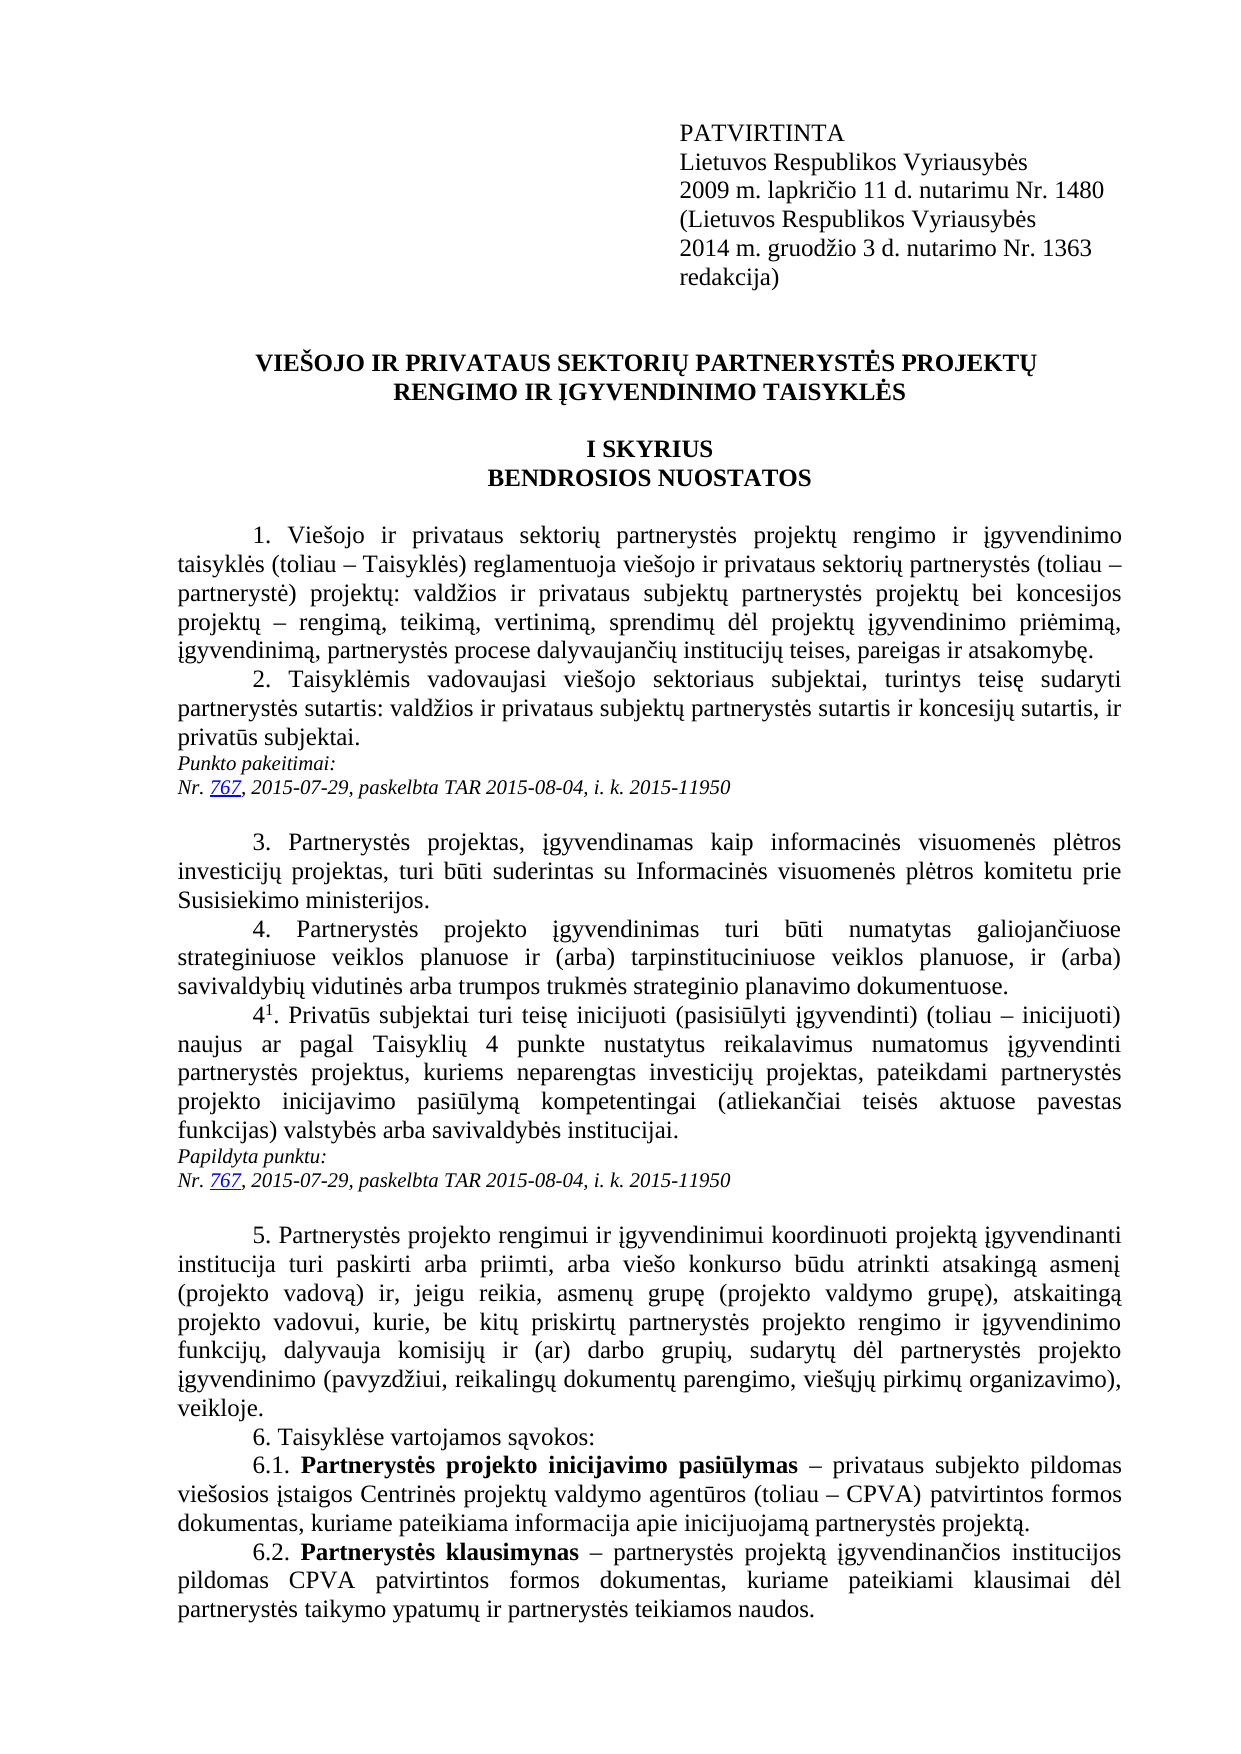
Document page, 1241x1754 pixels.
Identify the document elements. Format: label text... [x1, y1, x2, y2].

text BENDROSIOS NUOSTATOS [177, 463, 1122, 492]
text 4. Partnerystės projekto įgyvendinimas turi būti numatytas galiojančiuose strateginiuose veiklos planuose ir (arba) tarpinstituciniuose veiklos planuose, ir (arba) savivaldybių vidutinės arba trumpos trukmės strateginio planavimo dokumentuose. [177, 914, 1122, 1000]
text 6. Taisyklėse vartojamos sąvokos: [177, 1422, 1122, 1451]
text Punkto pakeitimai: [177, 751, 1122, 775]
text 5. Partnerystės projekto rengimui ir įgyvendinimui koordinuoti projektą įgyvendinanti institucija turi paskirti arba priimti, arba viešo konkurso būdu atrinkti atsakingą asmenį (projekto vadovą) ir, jeigu reikia, asmenų grupę (projekto valdymo grupę), atskaitingą projekto vadovui, kurie, be kitų priskirtų partnerystės projekto rengimo ir įgyvendinimo funkcijų, dalyvauja komisijų ir (ar) darbo grupių, sudarytų dėl partnerystės projekto įgyvendinimo (pavyzdžiui, reikalingų dokumentų parengimo, viešųjų pirkimų organizavimo), veikloje. [177, 1221, 1122, 1422]
text PATVIRTINTA Lietuvos Respublikos Vyriausybės 2009 m. lapkričio 11 d. nutarimu Nr. 1480 (Lietuvos Respublikos Vyriausybės 2014 m. gruodžio 3 d. nutarimo Nr. 1363 redakcija) [679, 118, 1122, 291]
text 6.2. Partnerystės klausimynas – partnerystės projektą įgyvendinančios institucijos pildomas CPVA patvirtintos formos dokumentas, kuriame pateikiami klausimai dėl partnerystės taikymo ypatumų ir partnerystės teikiamos naudos. [177, 1537, 1122, 1623]
text 6.1. Partnerystės projekto inicijavimo pasiūlymas – privataus subjekto pildomas viešosios įstaigos Centrinės projektų valdymo agentūros (toliau – CPVA) patvirtintos formos dokumentas, kuriame pateikiama informacija apie inicijuojamą partnerystės projektą. [177, 1451, 1122, 1537]
text Nr. 767, 2015-07-29, paskelbta TAR 2015-08-04, i. k. 2015-11950 [177, 1168, 1122, 1192]
text Nr. 767, 2015-07-29, paskelbta TAR 2015-08-04, i. k. 2015-11950 [177, 775, 1122, 799]
text RENGIMO IR ĮGYVENDINIMO TAISYKLĖS [177, 377, 1122, 406]
text Papildyta punktu: [177, 1144, 1122, 1168]
text 2. Taisyklėmis vadovaujasi viešojo sektoriaus subjektai, turintys teisę sudaryti partnerystės sutartis: valdžios ir privataus subjektų partnerystės sutartis ir koncesijų sutartis, ir privatūs subjektai. [177, 664, 1122, 751]
text 1. Viešojo ir privataus sektorių partnerystės projektų rengimo ir įgyvendinimo taisyklės (toliau – Taisyklės) reglamentuoja viešojo ir privataus sektorių partnerystės (toliau – partnerystė) projektų: valdžios ir privataus subjektų partnerystės projektų bei koncesijos projektų – rengimą, teikimą, vertinimą, sprendimų dėl projektų įgyvendinimo priėmimą, įgyvendinimą, partnerystės procese dalyvaujančių institucijų teises, pareigas ir atsakomybę. [177, 521, 1122, 664]
text 41. Privatūs subjektai turi teisę inicijuoti (pasisiūlyti įgyvendinti) (toliau – inicijuoti) naujus ar pagal Taisyklių 4 punkte nustatytus reikalavimus numatomus įgyvendinti partnerystės projektus, kuriems neparengtas investicijų projektas, pateikdami partnerystės projekto inicijavimo pasiūlymą kompetentingai (atliekančiai teisės aktuose pavestas funkcijas) valstybės arba savivaldybės institucijai. [177, 1000, 1122, 1144]
text 3. Partnerystės projektas, įgyvendinamas kaip informacinės visuomenės plėtros investicijų projektas, turi būti suderintas su Informacinės visuomenės plėtros komitetu prie Susisiekimo ministerijos. [177, 827, 1122, 914]
text I SKYRIUS [177, 434, 1122, 463]
text VIEŠOJO IR PRIVATAUS SEKTORIŲ PARTNERYSTĖS PROJEKTŲ [177, 348, 1122, 377]
